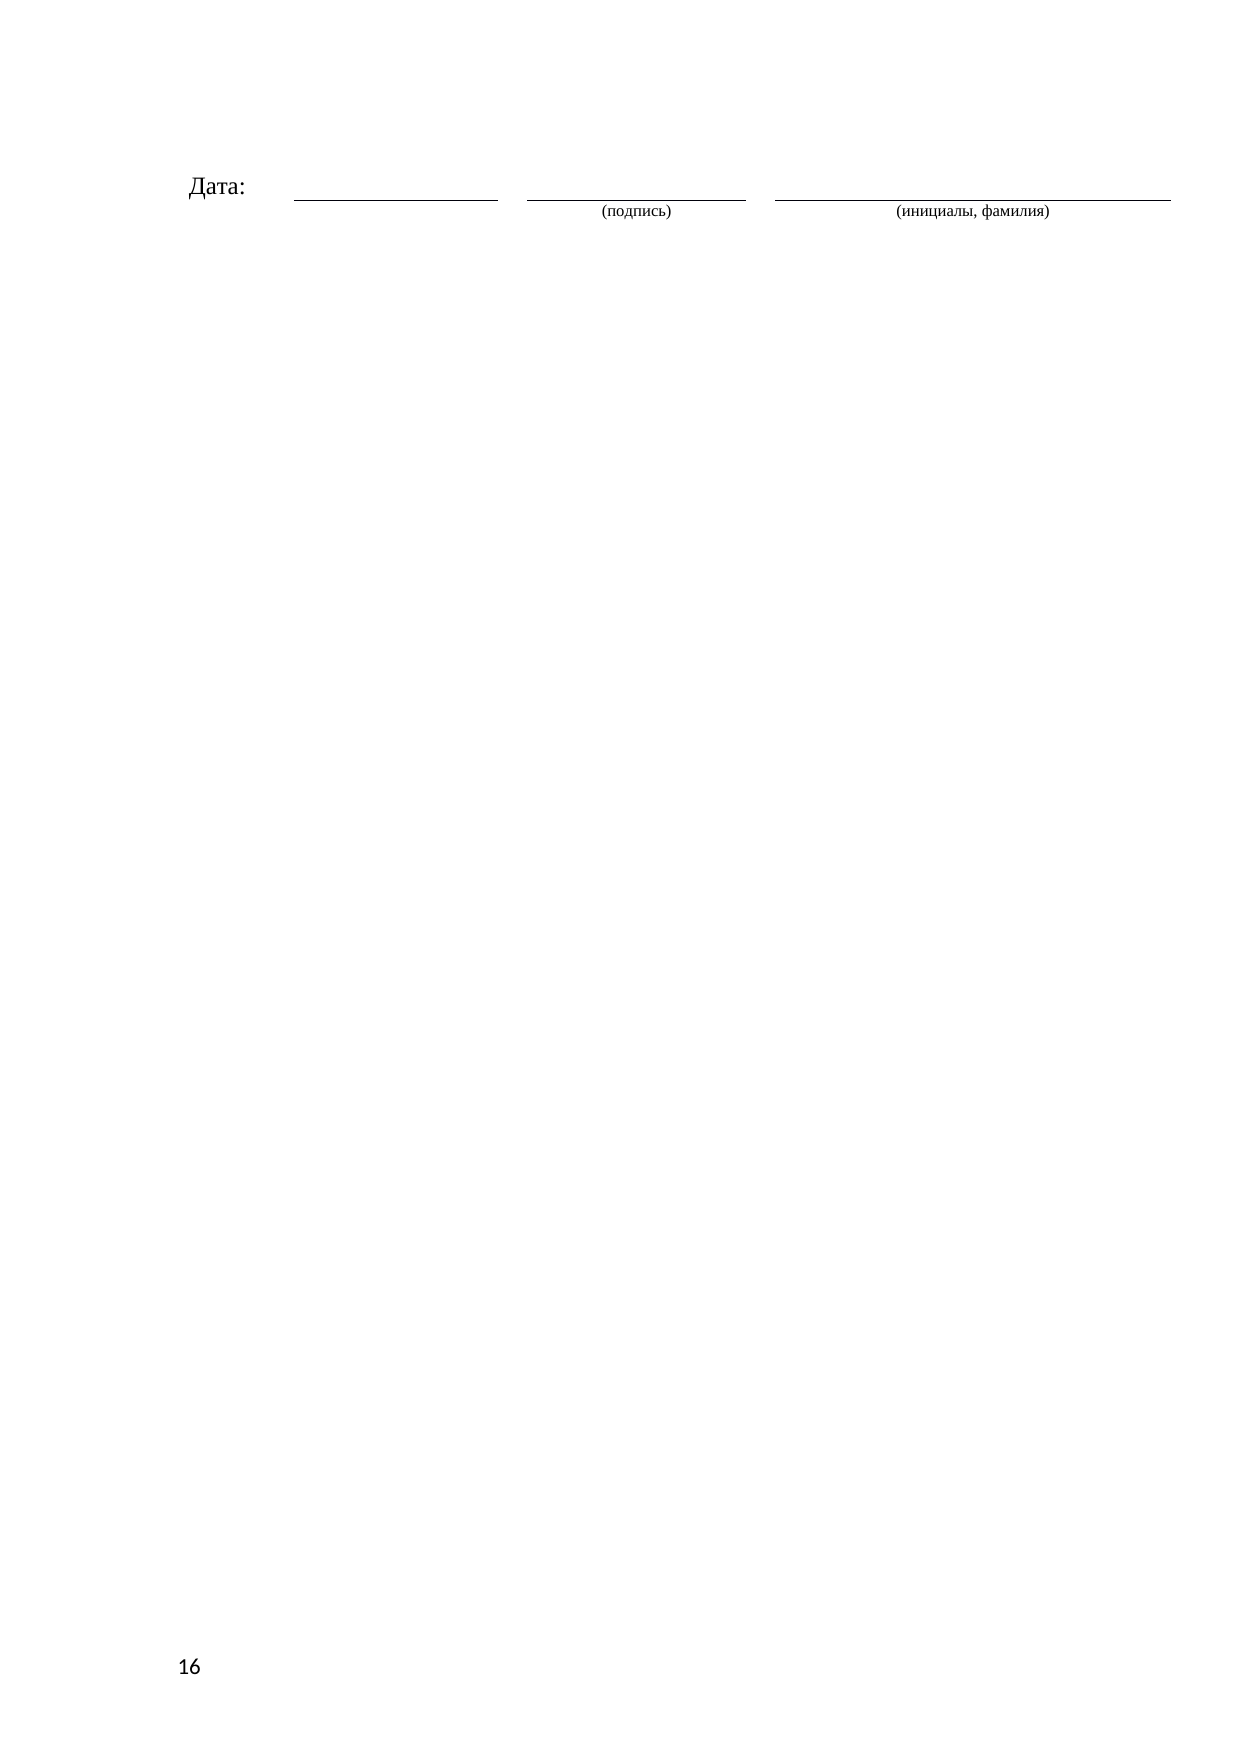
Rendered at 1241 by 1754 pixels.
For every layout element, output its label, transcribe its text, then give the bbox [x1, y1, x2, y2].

table_cell (подпись) [527, 201, 746, 230]
table_header [527, 171, 746, 200]
table_cell (инициалы, фамилия) [775, 201, 1171, 230]
table_header [294, 171, 498, 200]
table_header Дата: [177, 171, 294, 200]
table_header [498, 171, 527, 200]
table_header [775, 171, 1171, 200]
table_header [746, 171, 775, 200]
table_cell [177, 200, 294, 230]
table_cell [498, 200, 527, 230]
table_cell [746, 200, 775, 230]
table_cell [294, 201, 498, 230]
